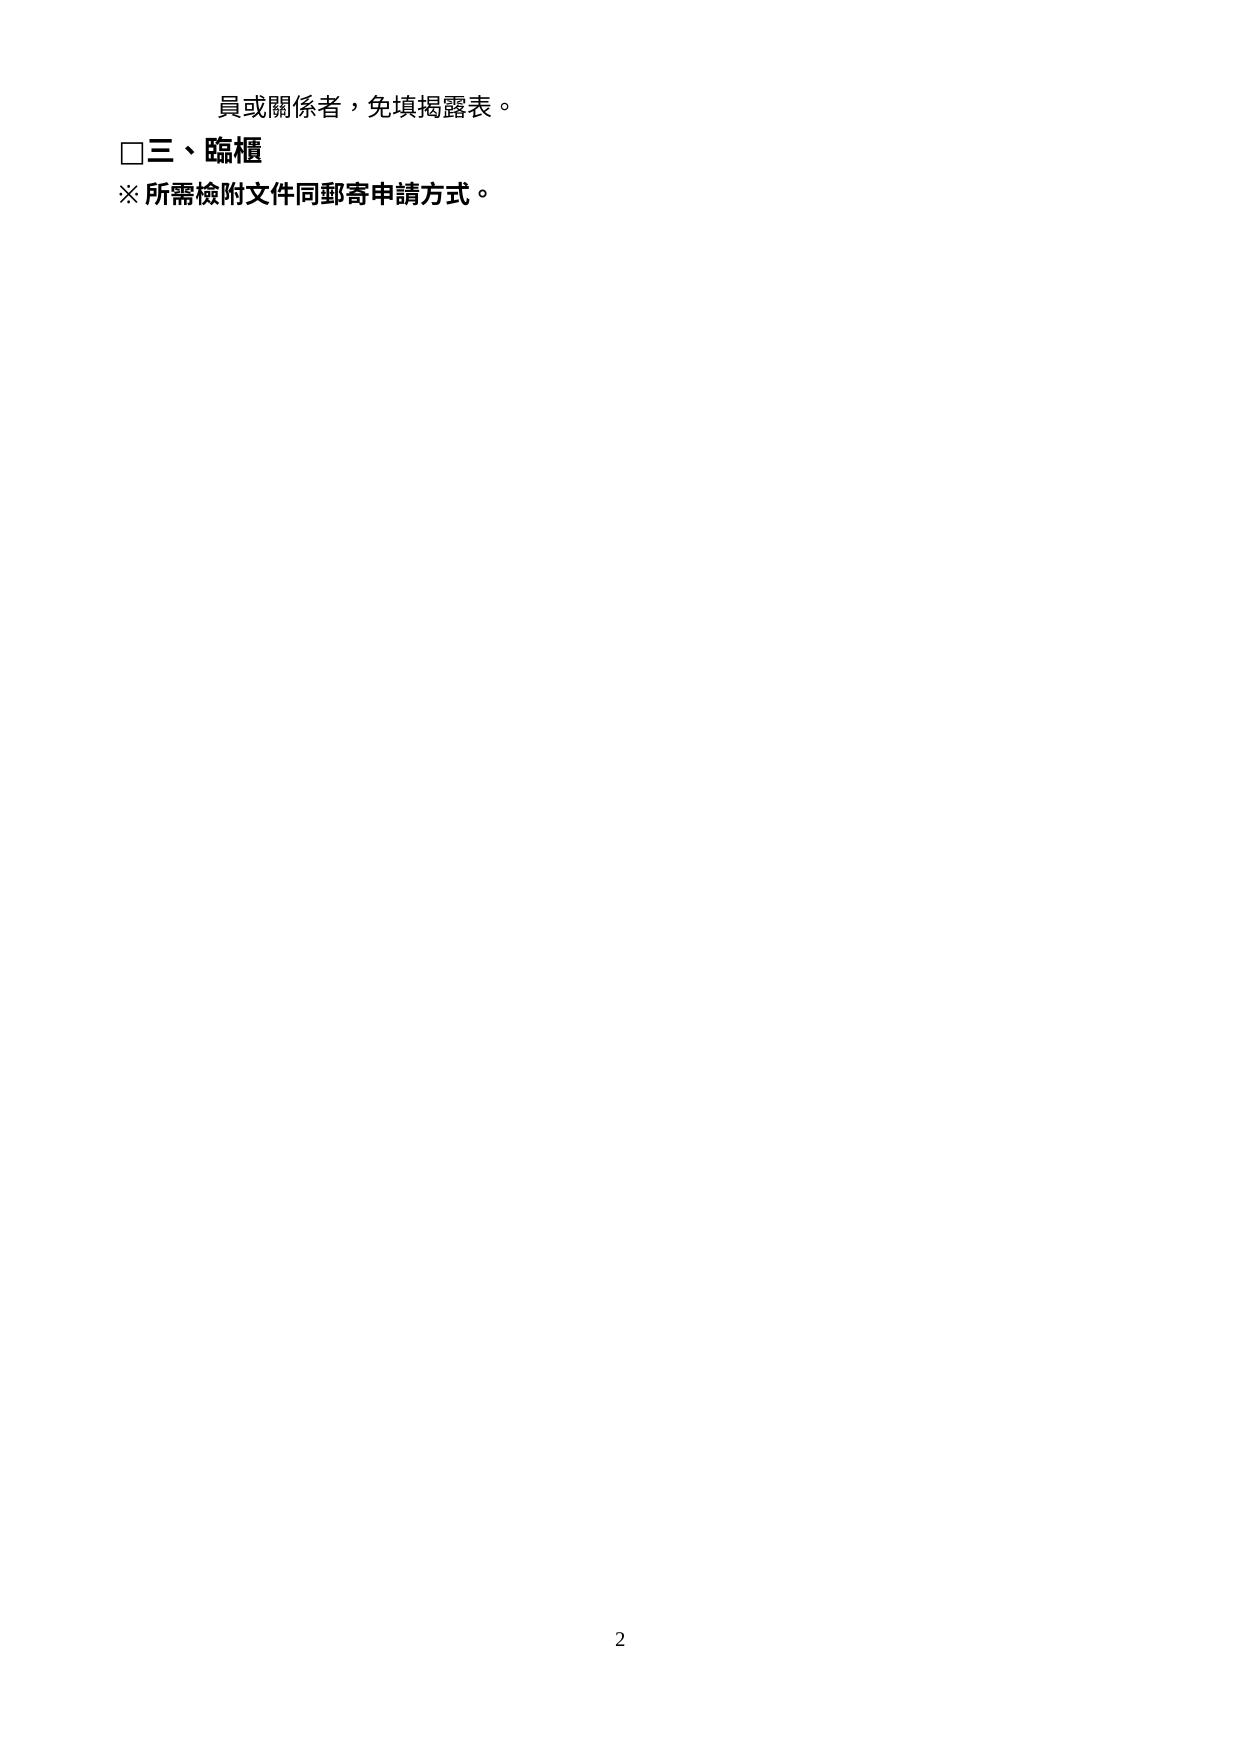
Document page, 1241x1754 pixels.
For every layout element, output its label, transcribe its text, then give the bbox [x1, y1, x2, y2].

list 所需檢附文件同郵寄申請方式。 [118, 174, 1122, 211]
text 員或關係者，免填揭露表。 [118, 87, 1122, 124]
text □三、臨櫃 [118, 128, 1122, 170]
